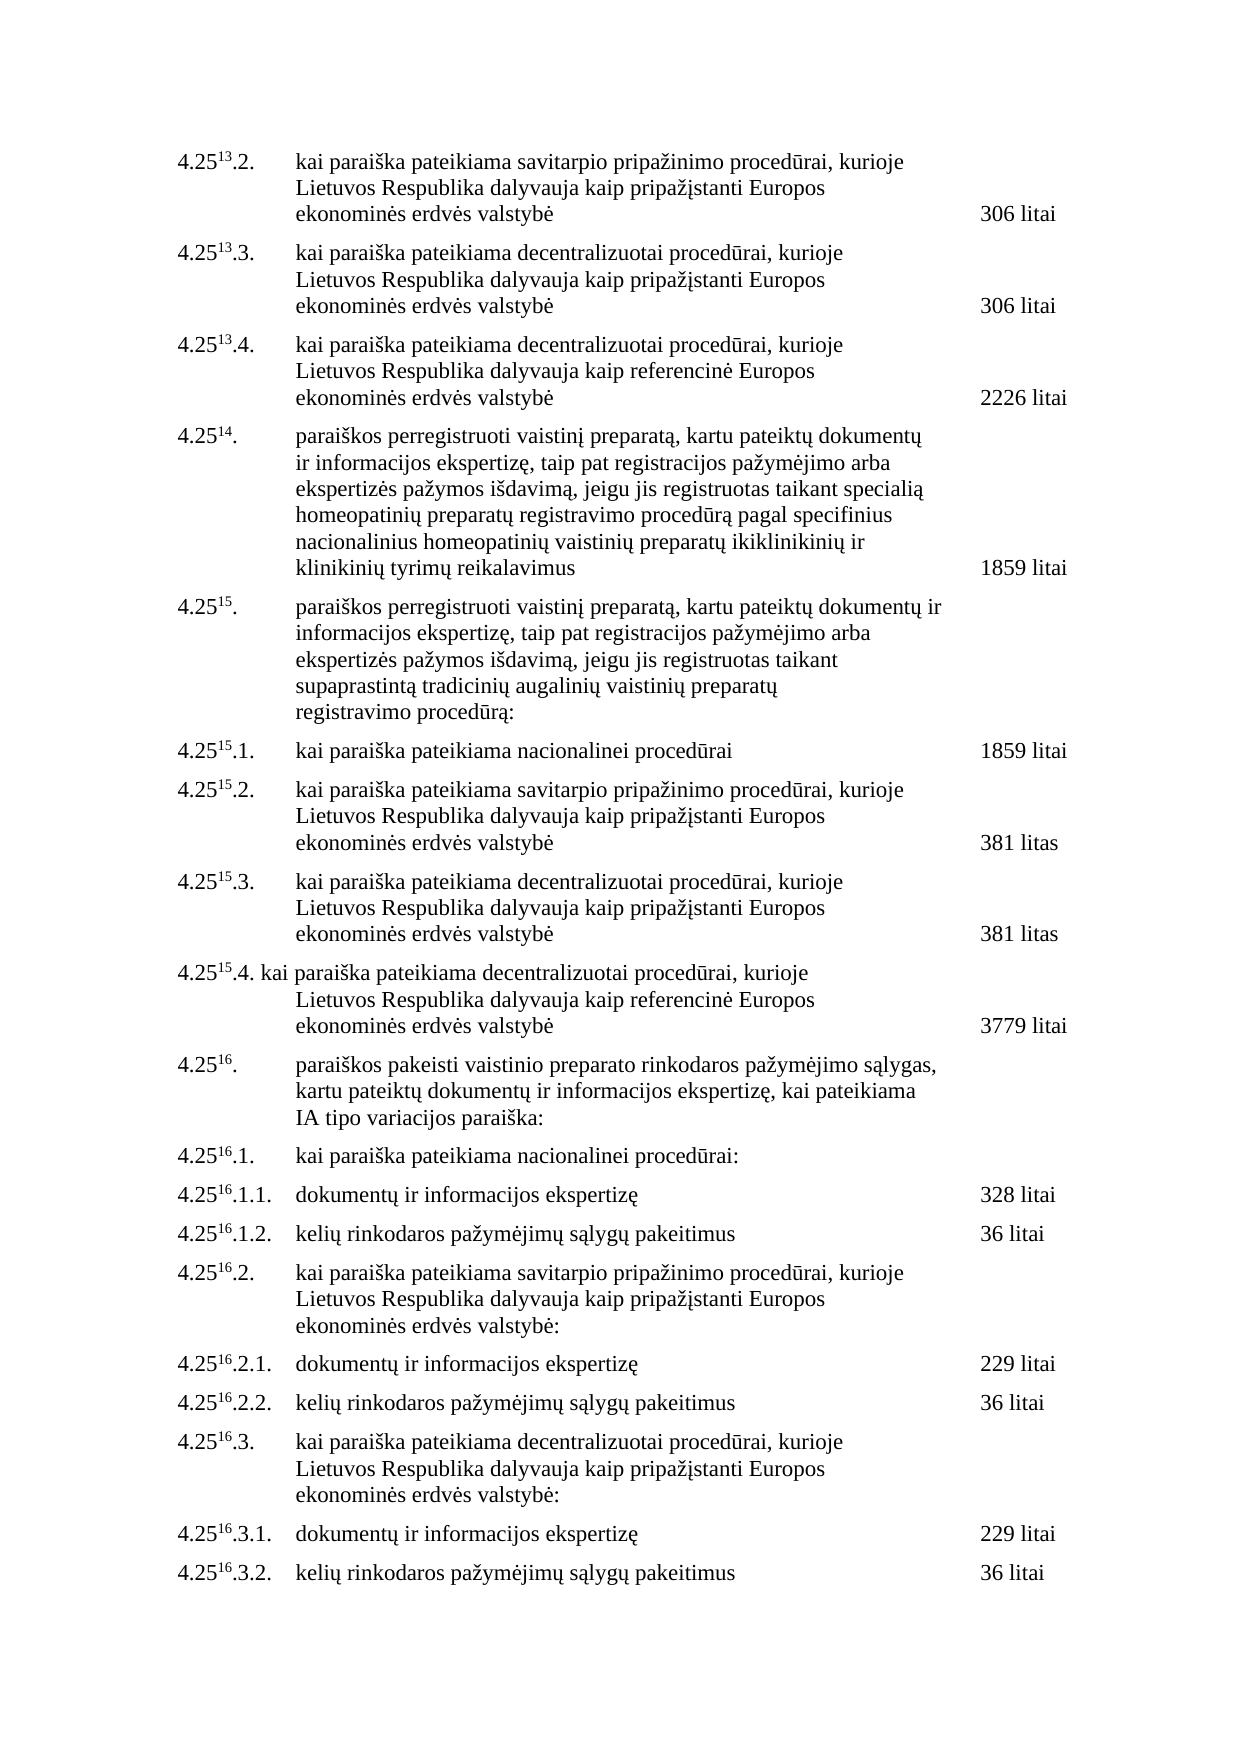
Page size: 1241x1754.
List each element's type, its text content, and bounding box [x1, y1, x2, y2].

text 4.2513.2. kai paraiška pateikiama savitarpio pripažinimo procedūrai, kurioje Lietuvos Respublika dalyvauja kaip pripažįstanti Europos ekonominės erdvės valstybė 306 litai [177, 148, 1122, 227]
text 4.2516.2.1. dokumentų ir informacijos ekspertizę 229 litai [177, 1351, 1122, 1377]
text 4.2515.3. kai paraiška pateikiama decentralizuotai procedūrai, kurioje Lietuvos Respublika dalyvauja kaip pripažįstanti Europos ekonominės erdvės valstybė 381 litas [177, 868, 1122, 947]
text 4.2515.4. kai paraiška pateikiama decentralizuotai procedūrai, kurioje Lietuvos Respublika dalyvauja kaip referencinė Europos ekonominės erdvės valstybė 3779 litai [177, 959, 1122, 1038]
text 4.2516.1.1. dokumentų ir informacijos ekspertizę 328 litai [177, 1181, 1122, 1208]
text 4.2513.4. kai paraiška pateikiama decentralizuotai procedūrai, kurioje Lietuvos Respublika dalyvauja kaip referencinė Europos ekonominės erdvės valstybė 2226 litai [177, 331, 1122, 410]
text 4.2516.3. kai paraiška pateikiama decentralizuotai procedūrai, kurioje Lietuvos Respublika dalyvauja kaip pripažįstanti Europos ekonominės erdvės valstybė: [177, 1428, 1122, 1507]
text 4.2514. paraiškos perregistruoti vaistinį preparatą, kartu pateiktų dokumentų ir informacijos ekspertizę, taip pat registracijos pažymėjimo arba ekspertizės pažymos išdavimą, jeigu jis registruotas taikant specialią homeopatinių preparatų registravimo procedūrą pagal specifinius nacionalinius homeopatinių vaistinių preparatų ikiklinikinių ir klinikinių tyrimų reikalavimus 1859 litai [177, 422, 1122, 581]
text 4.2516.2. kai paraiška pateikiama savitarpio pripažinimo procedūrai, kurioje Lietuvos Respublika dalyvauja kaip pripažįstanti Europos ekonominės erdvės valstybė: [177, 1259, 1122, 1338]
text 4.2516.3.2. kelių rinkodaros pažymėjimų sąlygų pakeitimus 36 litai [177, 1559, 1122, 1585]
text 4.2516.1.2. kelių rinkodaros pažymėjimų sąlygų pakeitimus 36 litai [177, 1220, 1122, 1246]
text 4.2516. paraiškos pakeisti vaistinio preparato rinkodaros pažymėjimo sąlygas, kartu pateiktų dokumentų ir informacijos ekspertizę, kai pateikiama IA tipo variacijos paraiška: [177, 1051, 1122, 1130]
text 4.2515. paraiškos perregistruoti vaistinį preparatą, kartu pateiktų dokumentų ir informacijos ekspertizę, taip pat registracijos pažymėjimo arba ekspertizės pažymos išdavimą, jeigu jis registruotas taikant supaprastintą tradicinių augalinių vaistinių preparatų registravimo procedūrą: [177, 593, 1122, 725]
text 4.2515.1. kai paraiška pateikiama nacionalinei procedūrai 1859 litai [177, 737, 1122, 764]
text 4.2515.2. kai paraiška pateikiama savitarpio pripažinimo procedūrai, kurioje Lietuvos Respublika dalyvauja kaip pripažįstanti Europos ekonominės erdvės valstybė 381 litas [177, 776, 1122, 855]
text 4.2516.2.2. kelių rinkodaros pažymėjimų sąlygų pakeitimus 36 litai [177, 1389, 1122, 1416]
text 4.2516.1. kai paraiška pateikiama nacionalinei procedūrai: [177, 1142, 1122, 1169]
text 4.2513.3. kai paraiška pateikiama decentralizuotai procedūrai, kurioje Lietuvos Respublika dalyvauja kaip pripažįstanti Europos ekonominės erdvės valstybė 306 litai [177, 239, 1122, 318]
text 4.2516.3.1. dokumentų ir informacijos ekspertizę 229 litai [177, 1520, 1122, 1546]
